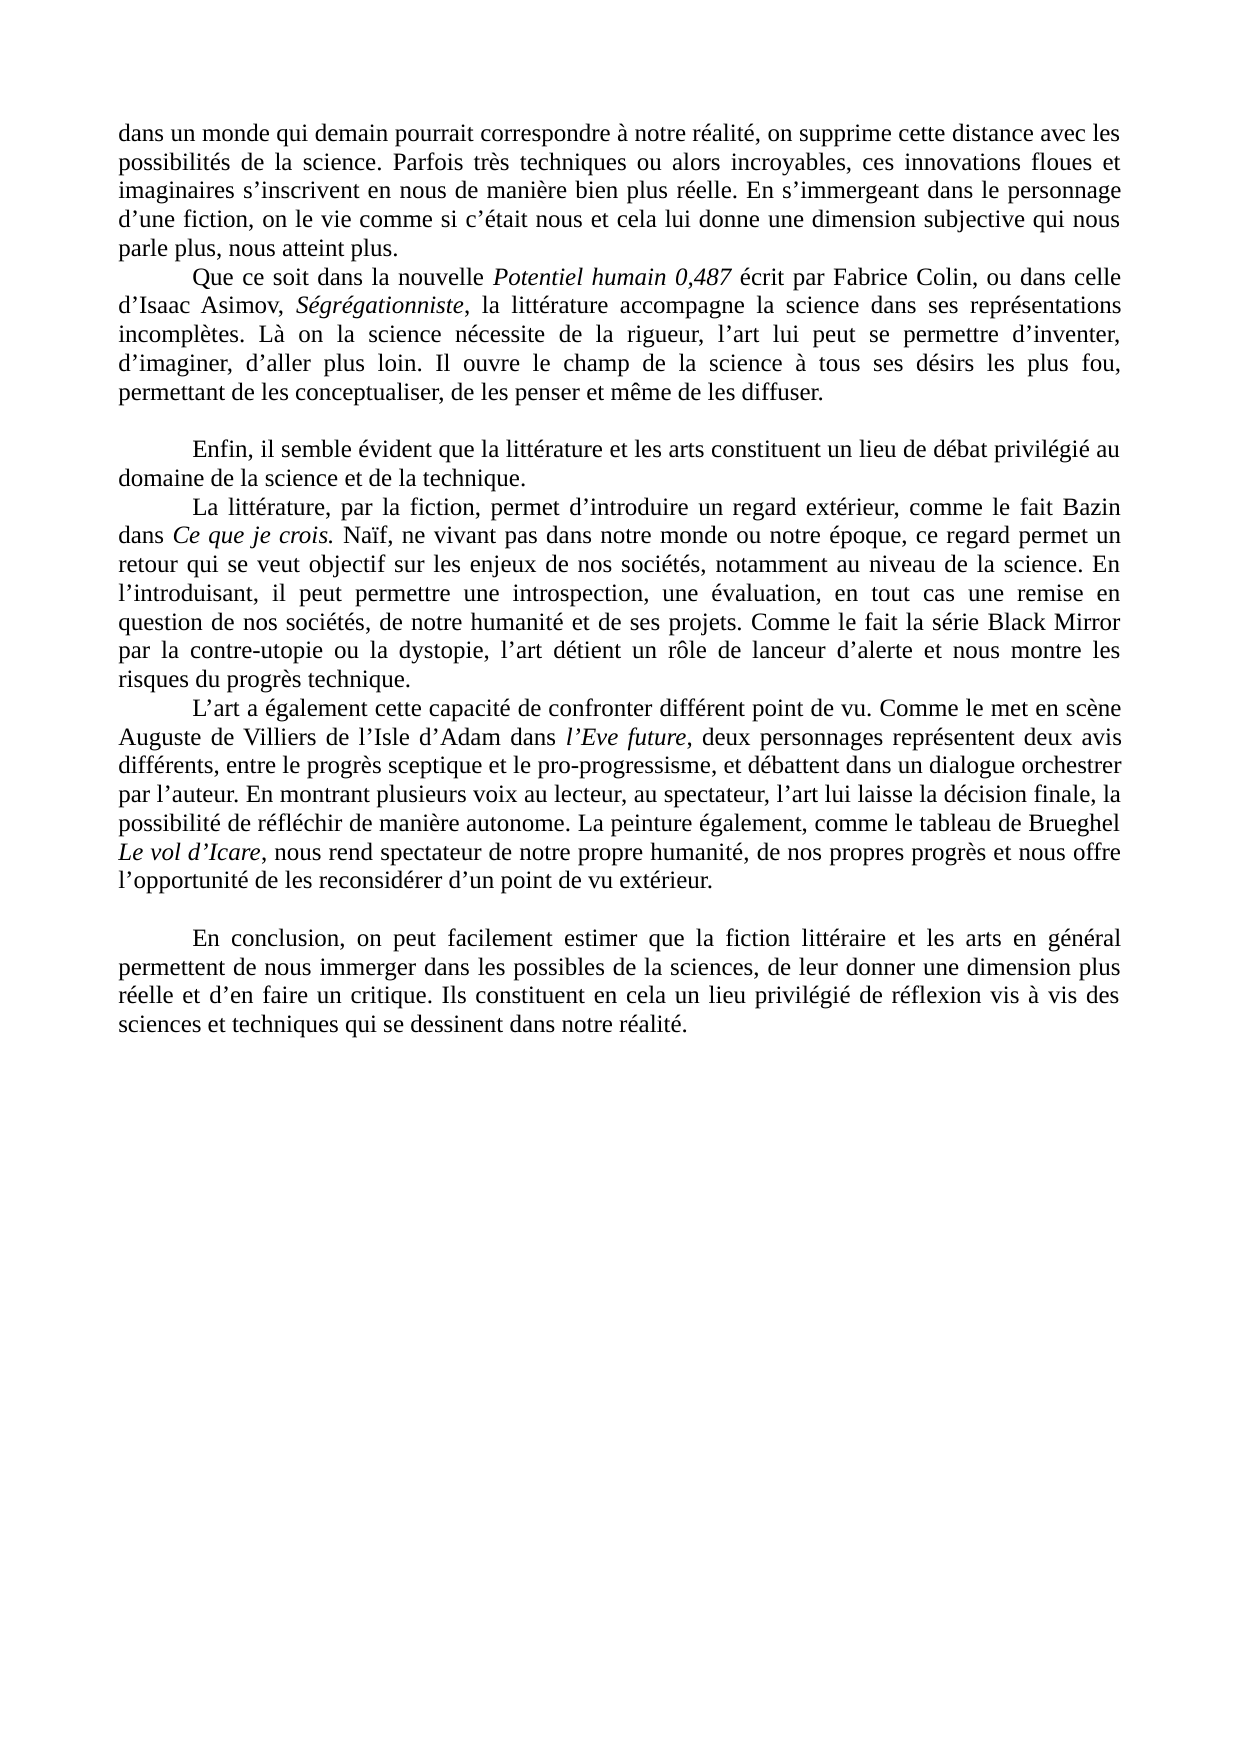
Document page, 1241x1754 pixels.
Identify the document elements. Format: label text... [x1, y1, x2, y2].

text En conclusion, on peut facilement estimer que la fiction littéraire et les arts en général permettent de nous immerger dans les possibles de la sciences, de leur donner une dimension plus réelle et d’en faire un critique. Ils constituent en cela un lieu privilégié de réflexion vis à vis des sciences et techniques qui se dessinent dans notre réalité. [118, 923, 1122, 1038]
text L’art a également cette capacité de confronter différent point de vu. Comme le met en scène Auguste de Villiers de l’Isle d’Adam dans l’Eve future, deux personnages représentent deux avis différents, entre le progrès sceptique et le pro-progressisme, et débattent dans un dialogue orchestrer par l’auteur. En montrant plusieurs voix au lecteur, au spectateur, l’art lui laisse la décision finale, la possibilité de réfléchir de manière autonome. La peinture également, comme le tableau de Brueghel Le vol d’Icare, nous rend spectateur de notre propre humanité, de nos propres progrès et nous offre l’opportunité de les reconsidérer d’un point de vu extérieur. [118, 693, 1122, 894]
text dans un monde qui demain pourrait correspondre à notre réalité, on supprime cette distance avec les possibilités de la science. Parfois très techniques ou alors incroyables, ces innovations floues et imaginaires s’inscrivent en nous de manière bien plus réelle. En s’immergeant dans le personnage d’une fiction, on le vie comme si c’était nous et cela lui donne une dimension subjective qui nous parle plus, nous atteint plus. [118, 118, 1122, 262]
text Que ce soit dans la nouvelle Potentiel humain 0,487 écrit par Fabrice Colin, ou dans celle d’Isaac Asimov, Ségrégationniste, la littérature accompagne la science dans ses représentations incomplètes. Là on la science nécessite de la rigueur, l’art lui peut se permettre d’inventer, d’imaginer, d’aller plus loin. Il ouvre le champ de la science à tous ses désirs les plus fou, permettant de les conceptualiser, de les penser et même de les diffuser. [118, 262, 1122, 406]
text Enfin, il semble évident que la littérature et les arts constituent un lieu de débat privilégié au domaine de la science et de la technique. [118, 434, 1122, 492]
text La littérature, par la fiction, permet d’introduire un regard extérieur, comme le fait Bazin dans Ce que je crois. Naïf, ne vivant pas dans notre monde ou notre époque, ce regard permet un retour qui se veut objectif sur les enjeux de nos sociétés, notamment au niveau de la science. En l’introduisant, il peut permettre une introspection, une évaluation, en tout cas une remise en question de nos sociétés, de notre humanité et de ses projets. Comme le fait la série Black Mirror par la contre-utopie ou la dystopie, l’art détient un rôle de lanceur d’alerte et nous montre les risques du progrès technique. [118, 492, 1122, 693]
